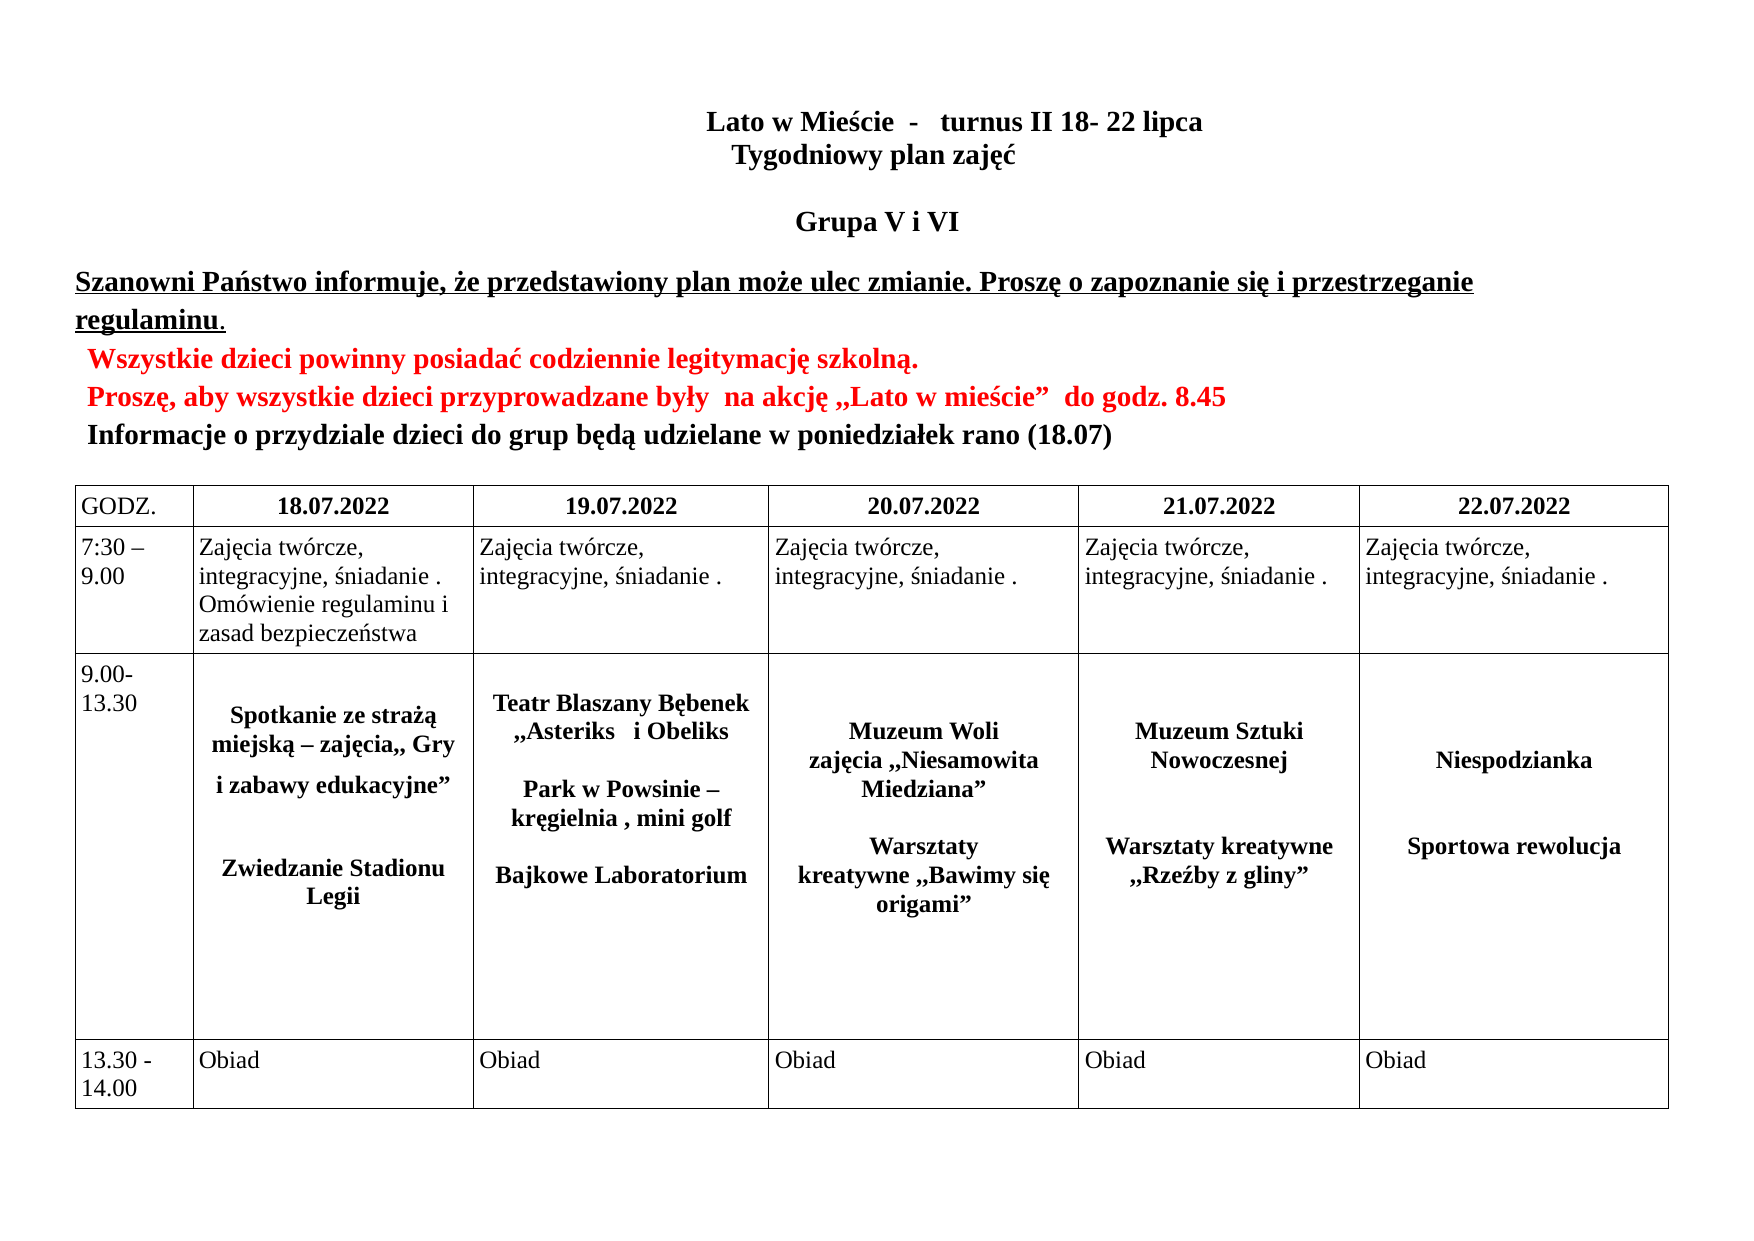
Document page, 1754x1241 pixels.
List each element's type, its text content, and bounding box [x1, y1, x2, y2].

table_header 20.07.2022 [769, 486, 1078, 526]
table_cell Muzeum Woli zajęcia ,,Niesamowita Miedziana” Warsztaty kreatywne ,,Bawimy się origami” [769, 654, 1078, 1038]
table_header 22.07.2022 [1360, 486, 1668, 526]
text Tygodniowy plan zajęć [75, 137, 1679, 171]
table_cell Zajęcia twórcze, integracyjne, śniadanie . [1360, 527, 1668, 653]
table_cell Obiad [474, 1040, 768, 1108]
table_cell Zajęcia twórcze, integracyjne, śniadanie . [1079, 527, 1359, 653]
table_cell Obiad [1079, 1040, 1359, 1108]
table_cell Zajęcia twórcze, integracyjne, śniadanie . [474, 527, 768, 653]
table_cell Obiad [194, 1040, 473, 1108]
table_cell Zajęcia twórcze, integracyjne, śniadanie . Omówienie regulaminu i zasad bezpieczeństwa [194, 527, 473, 653]
table_cell Spotkanie ze strażą miejską – zajęcia,, Gry i zabawy edukacyjne” Zwiedzanie Stadionu Legii [194, 654, 473, 1038]
text Grupa V i VI [75, 204, 1679, 238]
table_header GODZ. [76, 486, 193, 526]
table_cell Zajęcia twórcze, integracyjne, śniadanie . [769, 527, 1078, 653]
table_cell Niespodzianka Sportowa rewolucja [1360, 654, 1668, 1038]
table_header 21.07.2022 [1079, 486, 1359, 526]
table_cell Obiad [769, 1040, 1078, 1108]
table_cell 13.30 -14.00 [76, 1040, 193, 1108]
text Proszę, aby wszystkie dzieci przyprowadzane były na akcję ,,Lato w mieście” do godz. 8.45 [87, 379, 1624, 413]
table_cell Muzeum Sztuki Nowoczesnej Warsztaty kreatywne ,,Rzeźby z gliny” [1079, 654, 1359, 1038]
table_cell 7:30 – 9.00 [76, 527, 193, 653]
text Lato w Mieście - turnus II 18- 22 lipca [75, 104, 1679, 137]
text Wszystkie dzieci powinny posiadać codziennie legitymację szkolną. [87, 341, 1624, 374]
table_cell Obiad [1360, 1040, 1668, 1108]
table_header 18.07.2022 [194, 486, 473, 526]
table_header 19.07.2022 [474, 486, 768, 526]
table_cell Teatr Blaszany Bębenek ,,Asteriks i Obeliks Park w Powsinie – kręgielnia , mini golf Bajkowe Laboratorium [474, 654, 768, 1038]
table_cell 9.00- 13.30 [76, 654, 193, 1038]
text Informacje o przydziale dzieci do grup będą udzielane w poniedziałek rano (18.07) [87, 418, 1679, 451]
text Szanowni Państwo informuje, że przedstawiony plan może ulec zmianie. Proszę o zapoznanie się i przestrzeganie regulaminu. [75, 264, 1549, 336]
